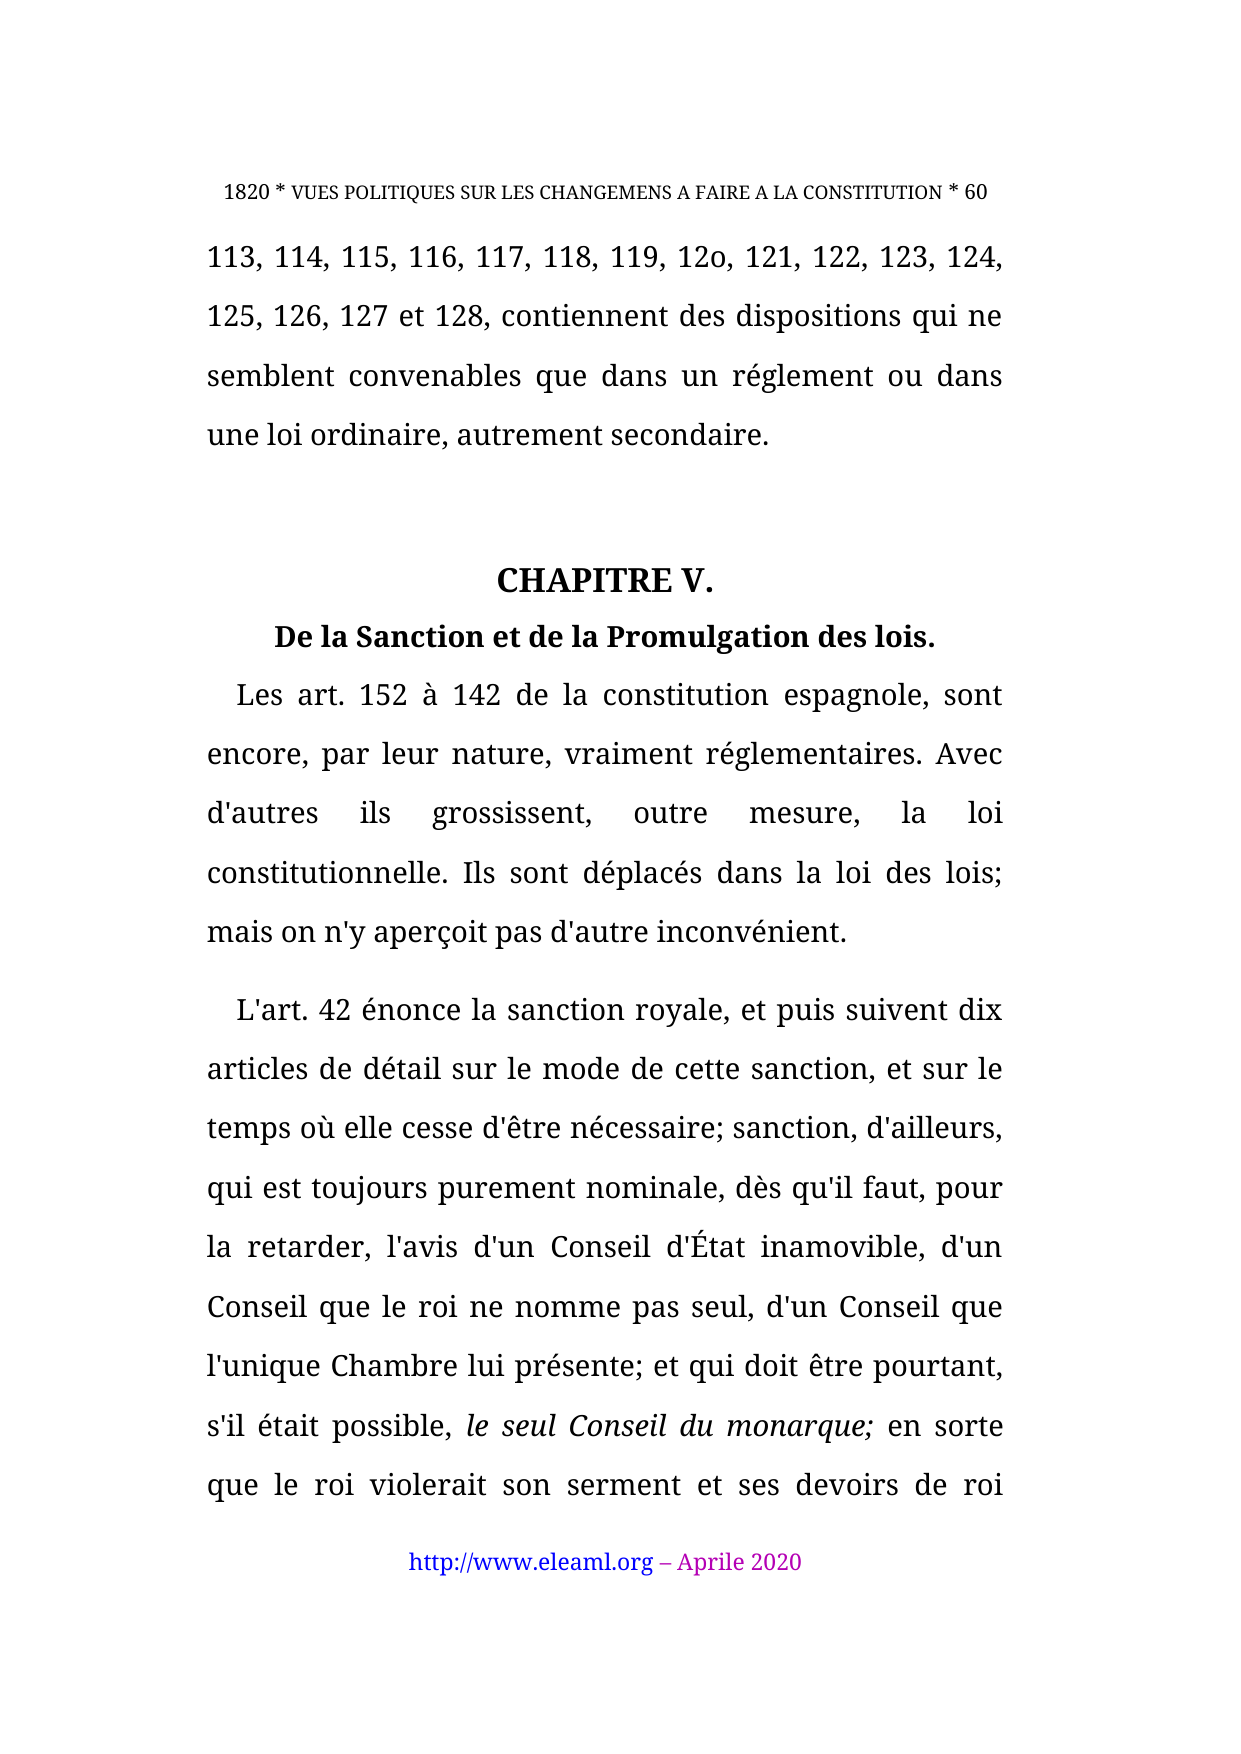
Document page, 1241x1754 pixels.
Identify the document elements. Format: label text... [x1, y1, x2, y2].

text Les art. 152 à 142 de la constitution espagnole, sont encore, par leur nature, vraiment réglementaires. Avec d'autres ils grossissent, outre mesure, la loi constitutionnelle. Ils sont déplacés dans la loi des lois; mais on n'y aperçoit pas d'autre inconvénient. [207, 674, 1004, 951]
subtitle De la Sanction et de la Promulgation des lois. [207, 616, 1004, 656]
text L'art. 42 énonce la sanction royale, et puis suivent dix articles de détail sur le mode de cette sanction, et sur le temps où elle cesse d'être nécessaire; sanction, d'ailleurs, qui est toujours purement nominale, dès qu'il faut, pour la retarder, l'avis d'un Conseil d'État inamovible, d'un Conseil que le roi ne nomme pas seul, d'un Conseil que l'unique Chambre lui présente; et qui doit être pourtant, s'il était possible, le seul Conseil du monarque; en sorte que le roi violerait son serment et ses devoirs de roi [207, 989, 1004, 1504]
subtitle CHAPITRE V. [207, 556, 1004, 602]
text 113, 114, 115, 116, 117, 118, 119, 12o, 121, 122, 123, 124, 125, 126, 127 et 128, contiennent des dispositions qui ne semblent convenables que dans un réglement ou dans une loi ordinaire, autrement secondaire. [207, 236, 1004, 454]
